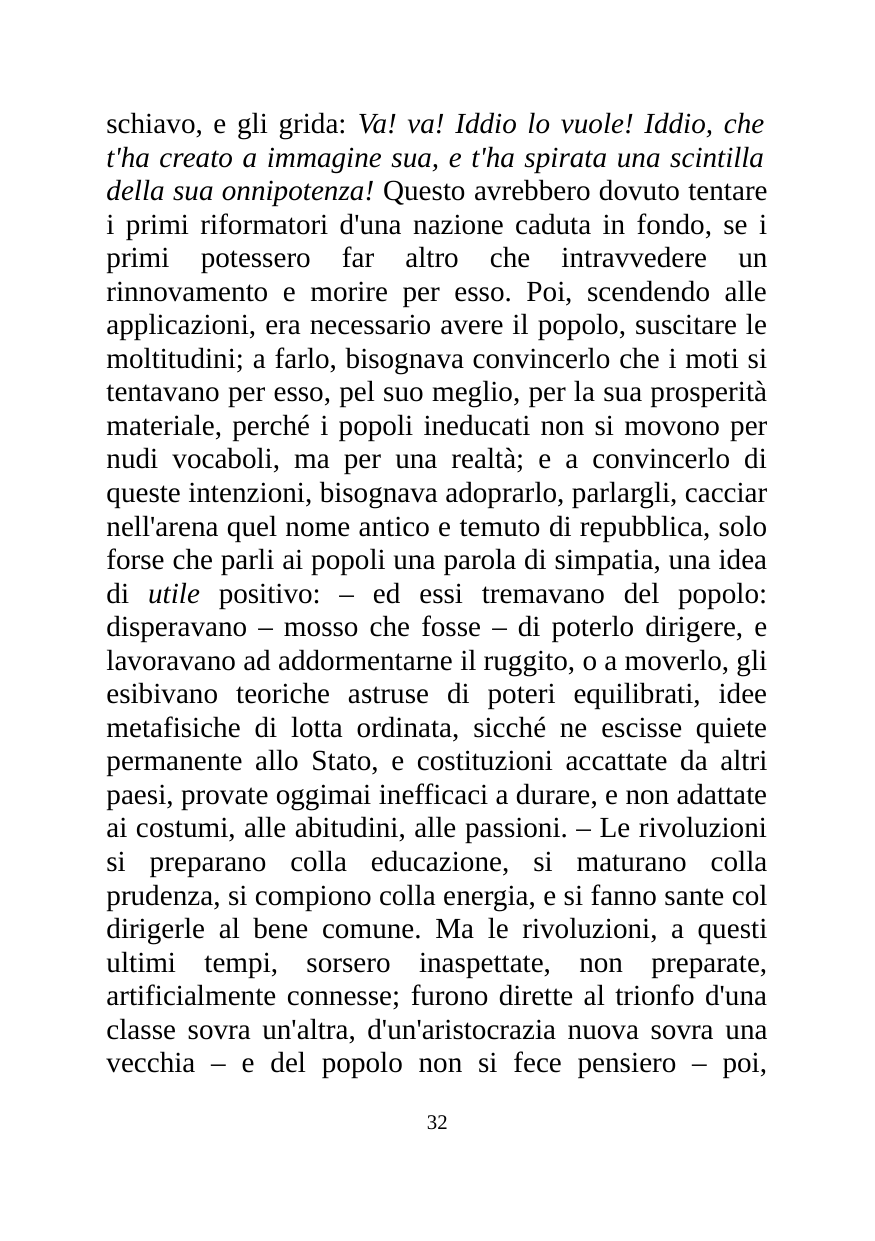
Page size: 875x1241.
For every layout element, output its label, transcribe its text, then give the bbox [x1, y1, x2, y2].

text schiavo, e gli grida: Va! va! Iddio lo vuole! Iddio, che t'ha creato a immagine sua, e t'ha spirata una scintilla della sua onnipotenza! Questo avrebbero dovuto tentare i primi riformatori d'una nazione caduta in fondo, se i primi potessero far altro che intravvedere un rinnovamento e morire per esso. Poi, scendendo alle applicazioni, era necessario avere il popolo, suscitare le moltitudini; a farlo, bisognava convincerlo che i moti si tentavano per esso, pel suo meglio, per la sua prosperità materiale, perché i popoli ineducati non si movono per nudi vocaboli, ma per una realtà; e a convincerlo di queste intenzioni, bisognava adoprarlo, parlargli, cacciar nell'arena quel nome antico e temuto di repubblica, solo forse che parli ai popoli una parola di simpatia, una idea di utile positivo: – ed essi tremavano del popolo: disperavano – mosso che fosse – di poterlo dirigere, e lavoravano ad addormentarne il ruggito, o a moverlo, gli esibivano teoriche astruse di poteri equilibrati, idee metafisiche di lotta ordinata, sicché ne escisse quiete permanente allo Stato, e costituzioni accattate da altri paesi, provate oggimai inefficaci a durare, e non adattate ai costumi, alle abitudini, alle passioni. – Le rivoluzioni si preparano colla educazione, si maturano colla prudenza, si compiono colla energia, e si fanno sante col dirigerle al bene comune. Ma le rivoluzioni, a questi ultimi tempi, sorsero inaspettate, non preparate, artificialmente connesse; furono dirette al trionfo d'una classe sovra un'altra, d'un'aristocrazia nuova sovra una vecchia – e del popolo non si fece pensiero – poi, [106, 106, 768, 1079]
